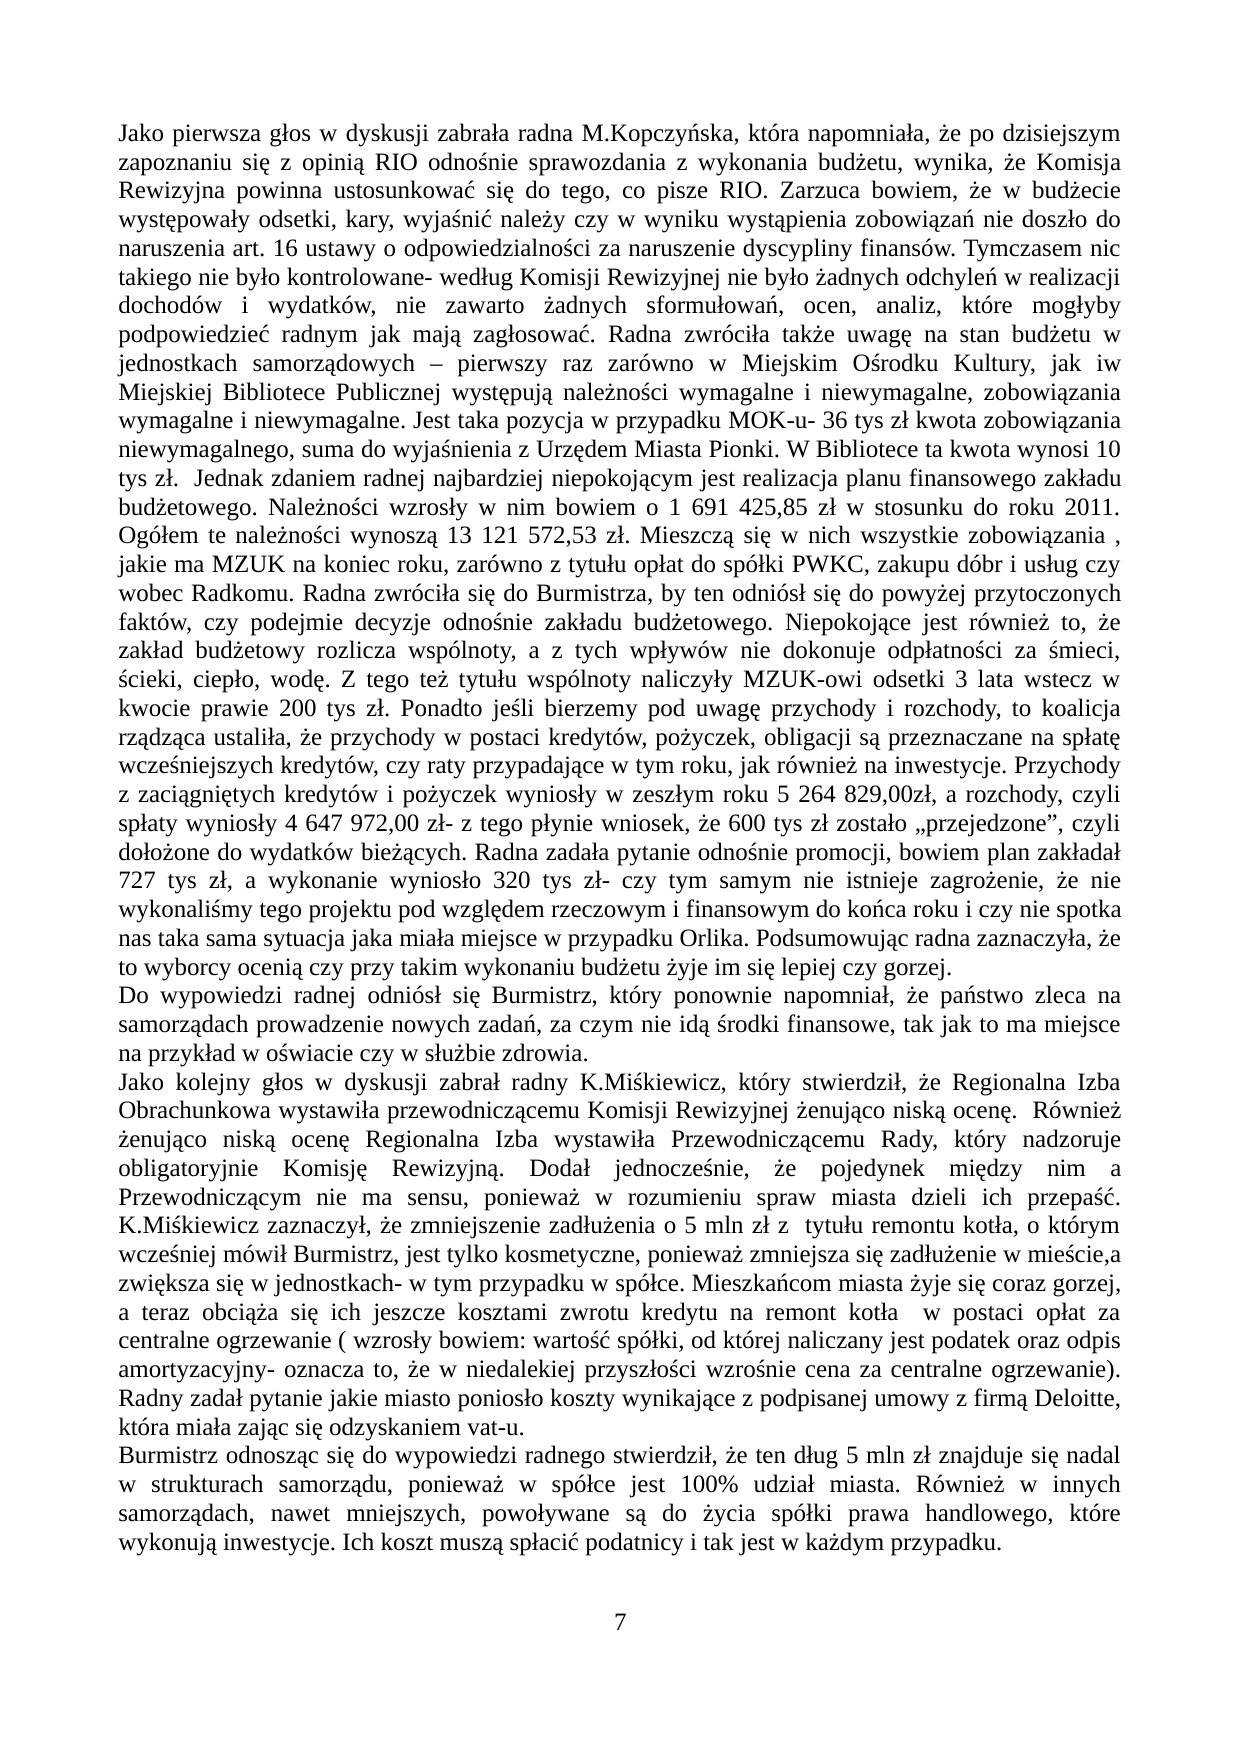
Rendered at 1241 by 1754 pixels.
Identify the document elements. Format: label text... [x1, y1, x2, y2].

text Burmistrz odnosząc się do wypowiedzi radnego stwierdził, że ten dług 5 mln zł znajduje się nadal w strukturach samorządu, ponieważ w spółce jest 100% udział miasta. Również w innych samorządach, nawet mniejszych, powoływane są do życia spółki prawa handlowego, które wykonują inwestycje. Ich koszt muszą spłacić podatnicy i tak jest w każdym przypadku. [118, 1441, 1122, 1556]
text Jako pierwsza głos w dyskusji zabrała radna M.Kopczyńska, która napomniała, że po dzisiejszym zapoznaniu się z opinią RIO odnośnie sprawozdania z wykonania budżetu, wynika, że Komisja Rewizyjna powinna ustosunkować się do tego, co pisze RIO. Zarzuca bowiem, że w budżecie występowały odsetki, kary, wyjaśnić należy czy w wyniku wystąpienia zobowiązań nie doszło do naruszenia art. 16 ustawy o odpowiedzialności za naruszenie dyscypliny finansów. Tymczasem nic takiego nie było kontrolowane- według Komisji Rewizyjnej nie było żadnych odchyleń w realizacji dochodów i wydatków, nie zawarto żadnych sformułowań, ocen, analiz, które mogłyby podpowiedzieć radnym jak mają zagłosować. Radna zwróciła także uwagę na stan budżetu w jednostkach samorządowych – pierwszy raz zarówno w Miejskim Ośrodku Kultury, jak iw Miejskiej Bibliotece Publicznej występują należności wymagalne i niewymagalne, zobowiązania wymagalne i niewymagalne. Jest taka pozycja w przypadku MOK-u- 36 tys zł kwota zobowiązania niewymagalnego, suma do wyjaśnienia z Urzędem Miasta Pionki. W Bibliotece ta kwota wynosi 10 tys zł. Jednak zdaniem radnej najbardziej niepokojącym jest realizacja planu finansowego zakładu budżetowego. Należności wzrosły w nim bowiem o 1 691 425,85 zł w stosunku do roku 2011. Ogółem te należności wynoszą 13 121 572,53 zł. Mieszczą się w nich wszystkie zobowiązania , jakie ma MZUK na koniec roku, zarówno z tytułu opłat do spółki PWKC, zakupu dóbr i usług czy wobec Radkomu. Radna zwróciła się do Burmistrza, by ten odniósł się do powyżej przytoczonych faktów, czy podejmie decyzje odnośnie zakładu budżetowego. Niepokojące jest również to, że zakład budżetowy rozlicza wspólnoty, a z tych wpływów nie dokonuje odpłatności za śmieci, ścieki, ciepło, wodę. Z tego też tytułu wspólnoty naliczyły MZUK-owi odsetki 3 lata wstecz w kwocie prawie 200 tys zł. Ponadto jeśli bierzemy pod uwagę przychody i rozchody, to koalicja rządząca ustaliła, że przychody w postaci kredytów, pożyczek, obligacji są przeznaczane na spłatę wcześniejszych kredytów, czy raty przypadające w tym roku, jak również na inwestycje. Przychody z zaciągniętych kredytów i pożyczek wyniosły w zeszłym roku 5 264 829,00zł, a rozchody, czyli spłaty wyniosły 4 647 972,00 zł- z tego płynie wniosek, że 600 tys zł zostało „przejedzone”, czyli dołożone do wydatków bieżących. Radna zadała pytanie odnośnie promocji, bowiem plan zakładał 727 tys zł, a wykonanie wyniosło 320 tys zł- czy tym samym nie istnieje zagrożenie, że nie wykonaliśmy tego projektu pod względem rzeczowym i finansowym do końca roku i czy nie spotka nas taka sama sytuacja jaka miała miejsce w przypadku Orlika. Podsumowując radna zaznaczyła, że to wyborcy ocenią czy przy takim wykonaniu budżetu żyje im się lepiej czy gorzej. [118, 118, 1122, 981]
text Do wypowiedzi radnej odniósł się Burmistrz, który ponownie napomniał, że państwo zleca na samorządach prowadzenie nowych zadań, za czym nie idą środki finansowe, tak jak to ma miejsce na przykład w oświacie czy w służbie zdrowia. [118, 981, 1122, 1067]
text Jako kolejny głos w dyskusji zabrał radny K.Miśkiewicz, który stwierdził, że Regionalna Izba Obrachunkowa wystawiła przewodniczącemu Komisji Rewizyjnej żenująco niską ocenę. Również żenująco niską ocenę Regionalna Izba wystawiła Przewodniczącemu Rady, który nadzoruje obligatoryjnie Komisję Rewizyjną. Dodał jednocześnie, że pojedynek między nim a Przewodniczącym nie ma sensu, ponieważ w rozumieniu spraw miasta dzieli ich przepaść. K.Miśkiewicz zaznaczył, że zmniejszenie zadłużenia o 5 mln zł z tytułu remontu kotła, o którym wcześniej mówił Burmistrz, jest tylko kosmetyczne, ponieważ zmniejsza się zadłużenie w mieście,a zwiększa się w jednostkach- w tym przypadku w spółce. Mieszkańcom miasta żyje się coraz gorzej, a teraz obciąża się ich jeszcze kosztami zwrotu kredytu na remont kotła w postaci opłat za centralne ogrzewanie ( wzrosły bowiem: wartość spółki, od której naliczany jest podatek oraz odpis amortyzacyjny- oznacza to, że w niedalekiej przyszłości wzrośnie cena za centralne ogrzewanie). Radny zadał pytanie jakie miasto poniosło koszty wynikające z podpisanej umowy z firmą Deloitte, która miała zając się odzyskaniem vat-u. [118, 1067, 1122, 1441]
